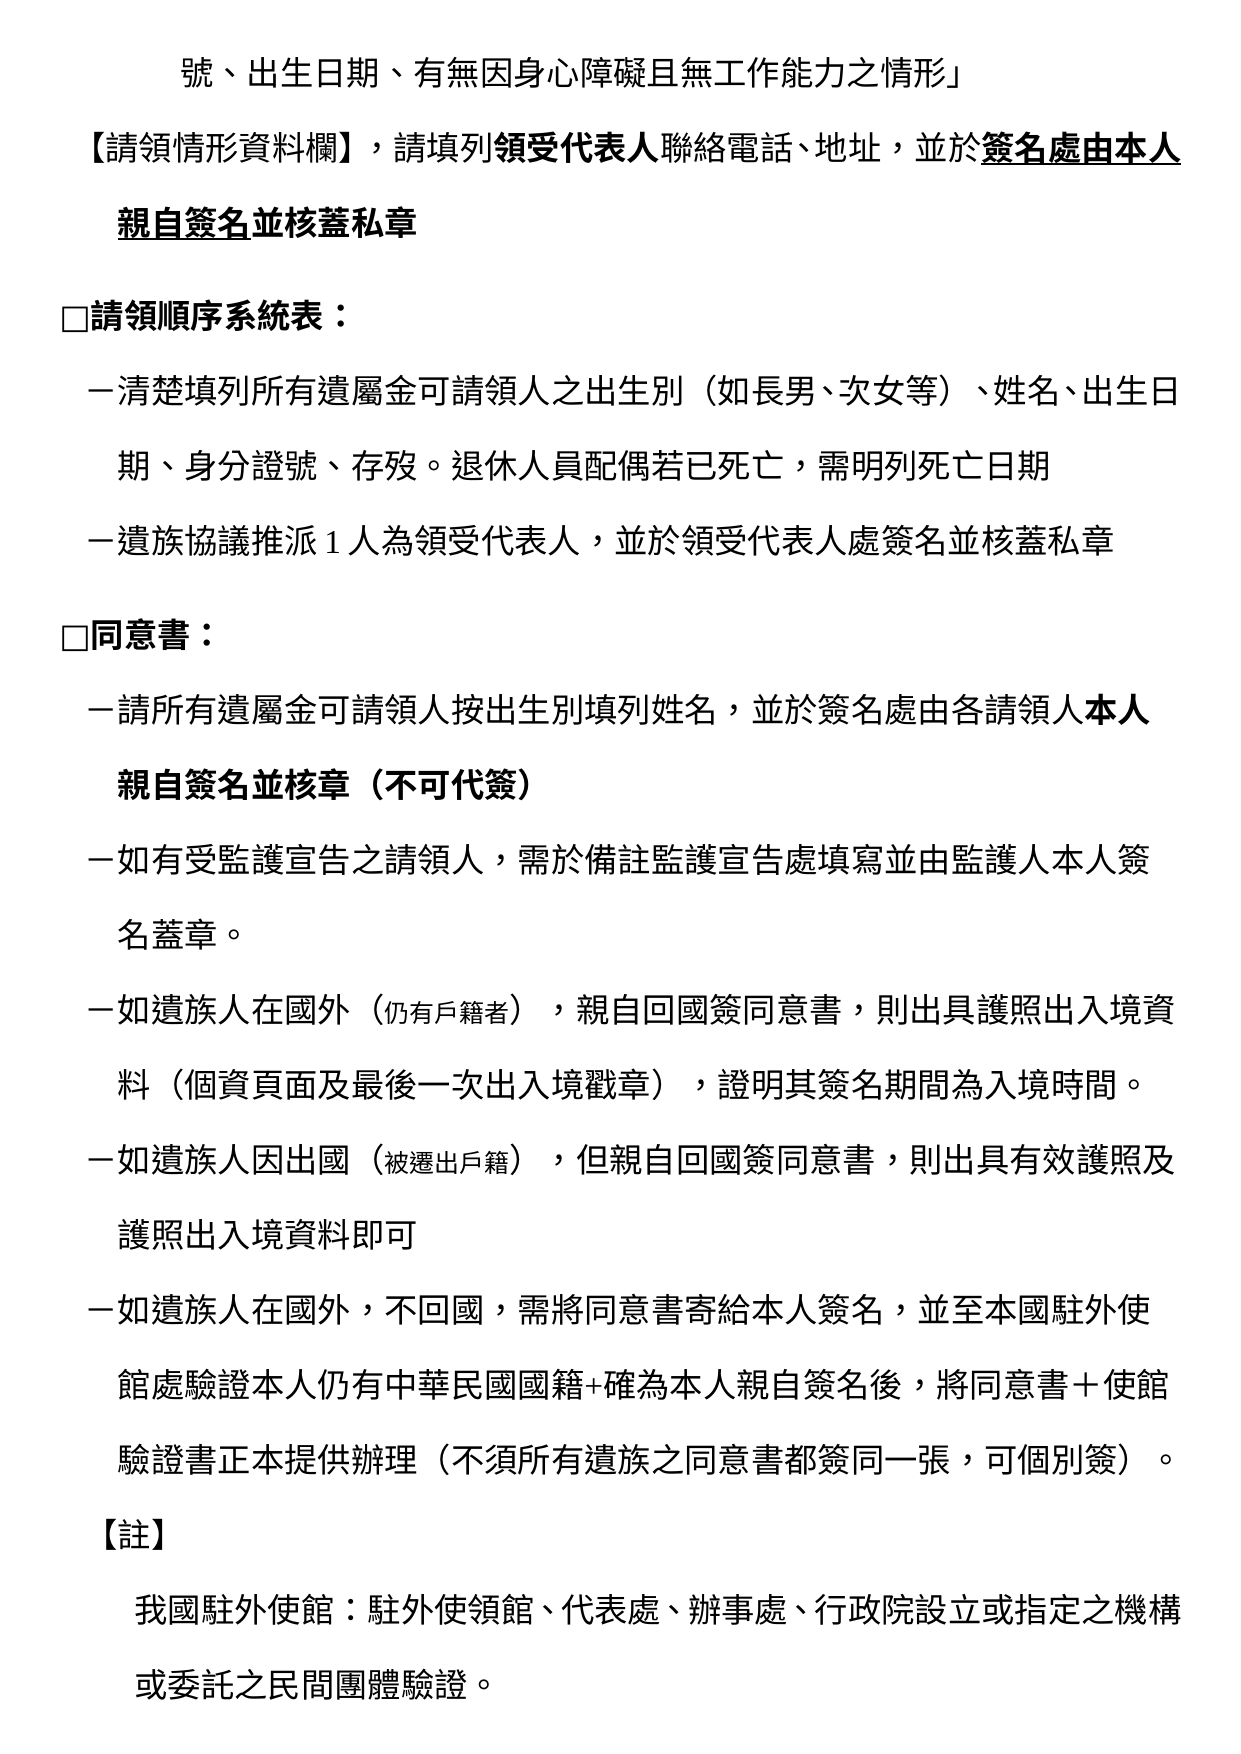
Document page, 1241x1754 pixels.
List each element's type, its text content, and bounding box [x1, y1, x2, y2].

text 【註】 [84, 1496, 1181, 1571]
text －如遺族人因出國（被遷出戶籍），但親自回國簽同意書，則出具有效護照及護照出入境資料即可 [84, 1121, 1181, 1271]
text □同意書： [59, 596, 1181, 671]
text 號、出生日期、有無因身心障礙且無工作能力之情形」 [147, 33, 1181, 108]
text －如遺族人在國外，不回國，需將同意書寄給本人簽名，並至本國駐外使館處驗證本人仍有中華民國國籍+確為本人親自簽名後，將同意書＋使館驗證書正本提供辦理（不須所有遺族之同意書都簽同一張，可個別簽）。 [84, 1271, 1181, 1496]
text 【請領情形資料欄】，請填列領受代表人聯絡電話、地址，並於簽名處由本人親自簽名並核蓋私章 [84, 108, 1181, 258]
text －清楚填列所有遺屬金可請領人之出生別（如長男、次女等）、姓名、出生日期、身分證號、存歿。退休人員配偶若已死亡，需明列死亡日期 [84, 352, 1181, 502]
text －如遺族人在國外（仍有戶籍者），親自回國簽同意書，則出具護照出入境資料（個資頁面及最後一次出入境戳章），證明其簽名期間為入境時間。 [84, 971, 1181, 1121]
text －請所有遺屬金可請領人按出生別填列姓名，並於簽名處由各請領人本人親自簽名並核章（不可代簽） [84, 671, 1181, 821]
text －遺族協議推派1人為領受代表人，並於領受代表人處簽名並核蓋私章 [84, 502, 1181, 577]
text □請領順序系統表： [59, 277, 1181, 352]
text 我國駐外使館：駐外使領館、代表處、辦事處、行政院設立或指定之機構或委託之民間團體驗證。 [134, 1571, 1181, 1721]
text －如有受監護宣告之請領人，需於備註監護宣告處填寫並由監護人本人簽名蓋章。 [84, 821, 1181, 971]
